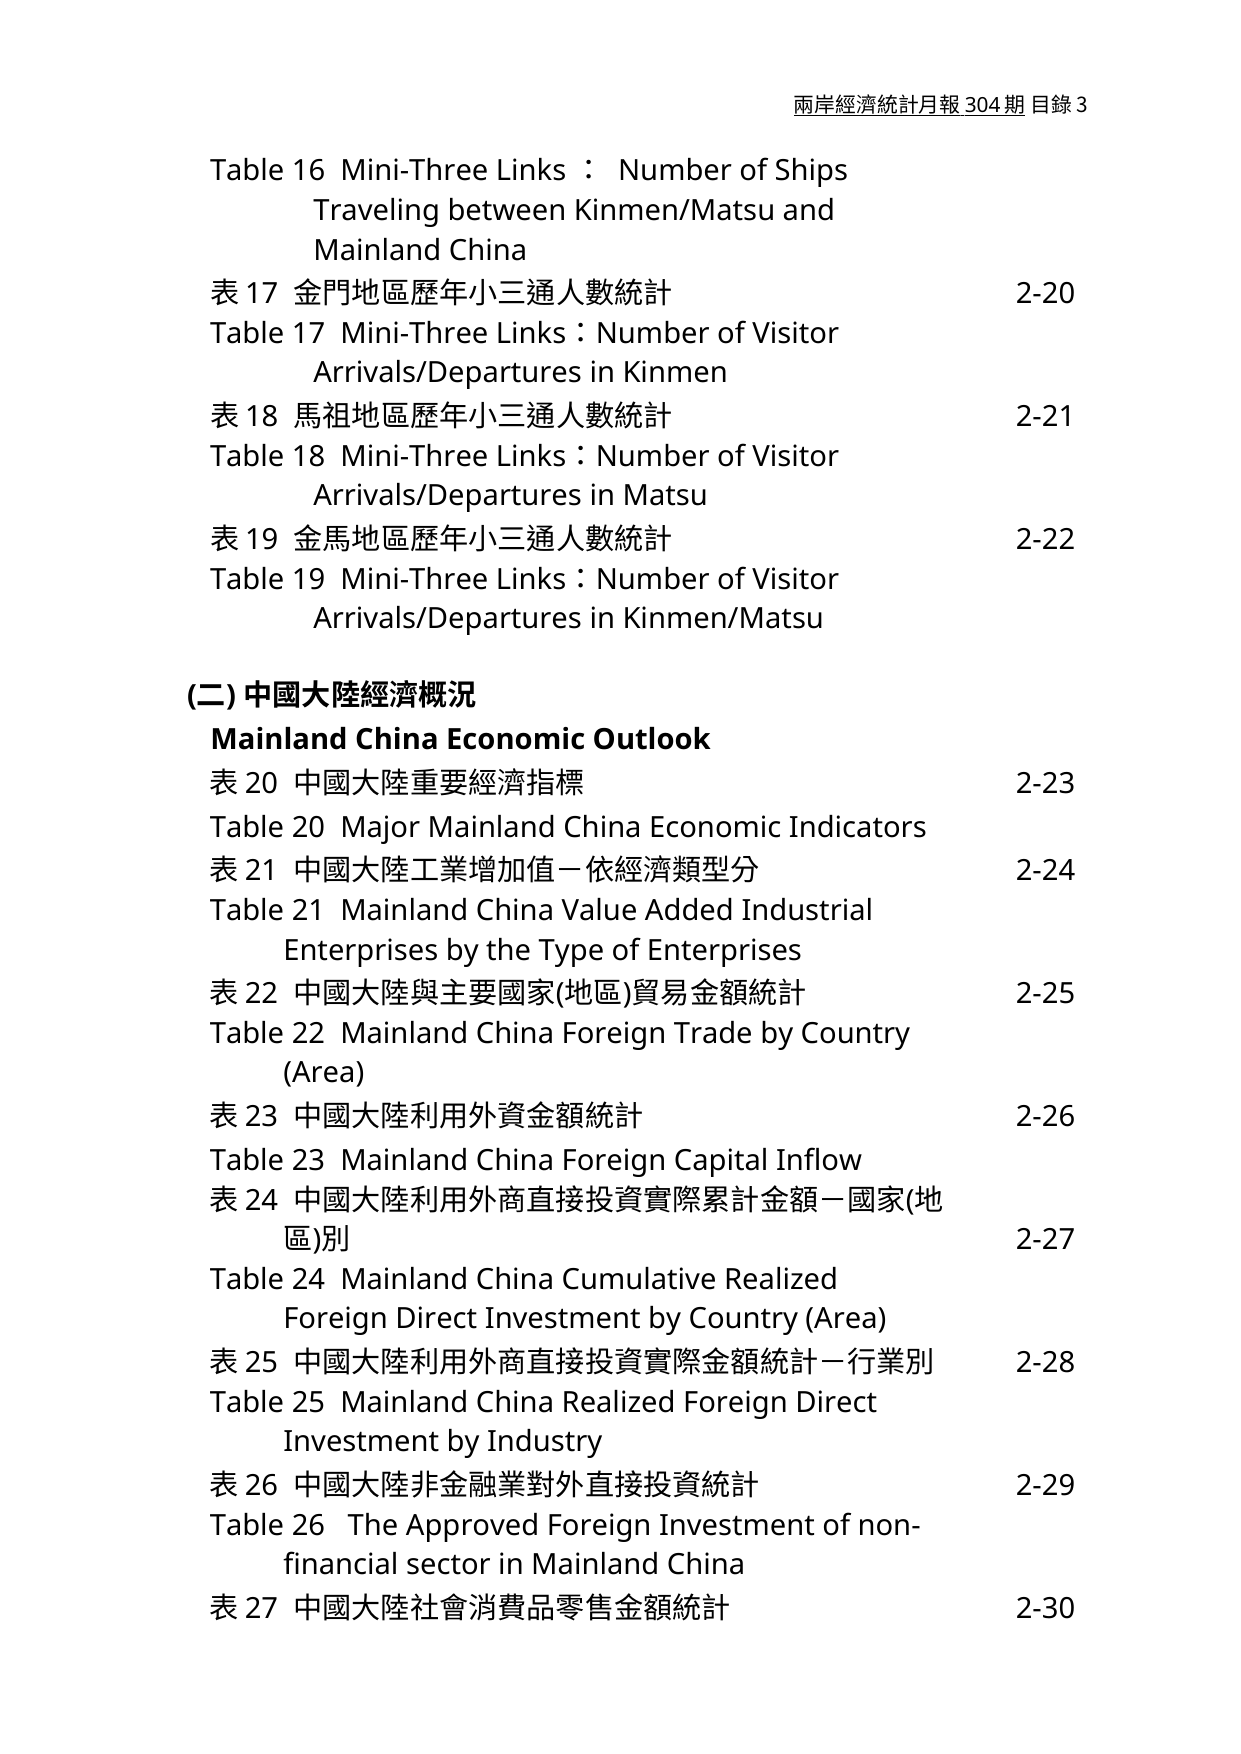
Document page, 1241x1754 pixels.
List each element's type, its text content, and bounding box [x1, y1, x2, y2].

table_cell [948, 1178, 1013, 1257]
table_cell [948, 391, 1013, 434]
table_cell 表24 中國大陸利用外商直接投資實際累計金額－國家(地區)別 [180, 1178, 948, 1257]
table_cell [1111, 1337, 1238, 1380]
table_cell [1111, 312, 1238, 391]
table_cell [1111, 268, 1238, 312]
table_cell Table 17 Mini-Three Links：Number of Visitor Arrivals/Departures in Kinmen [180, 312, 948, 391]
table_cell Table 25 Mainland China Realized Foreign Direct Investment by Industry [180, 1380, 948, 1459]
table_cell 2-21 [1013, 391, 1111, 434]
table_cell 2-22 [1013, 514, 1111, 557]
table_cell Table 24 Mainland China Cumulative Realized Foreign Direct Investment by Country (Area) [180, 1258, 948, 1337]
table_cell Table 21 Mainland China Value Added Industrial Enterprises by the Type of Enterprises [180, 889, 948, 968]
table_cell [1013, 1135, 1111, 1178]
table_cell Table 23 Mainland China Foreign Capital Inflow [180, 1135, 948, 1178]
table_cell [948, 435, 1013, 514]
table_cell [1111, 1258, 1238, 1337]
table_cell 表22 中國大陸與主要國家(地區)貿易金額統計 [180, 968, 948, 1012]
table_cell Table 22 Mainland China Foreign Trade by Country (Area) [180, 1012, 948, 1091]
table_cell Table 18 Mini-Three Links：Number of Visitor Arrivals/Departures in Matsu [180, 435, 948, 514]
table_cell [948, 637, 1013, 714]
table_cell [948, 312, 1013, 391]
table_cell [1111, 714, 1238, 757]
table_cell 2-23 [1013, 758, 1111, 801]
table_cell [1111, 845, 1238, 889]
table_cell 表23 中國大陸利用外資金額統計 [180, 1091, 948, 1134]
table_cell [948, 149, 1013, 268]
table_cell Table 19 Mini-Three Links：Number of Visitor Arrivals/Departures in Kinmen/Matsu [180, 558, 948, 637]
table_cell [948, 1091, 1013, 1134]
table_cell Table 26 The Approved Foreign Investment of non-financial sector in Mainland China [180, 1503, 948, 1582]
table_cell [948, 968, 1013, 1012]
table_cell Table 20 Major Mainland China Economic Indicators [180, 801, 948, 845]
table_cell [1111, 1460, 1238, 1503]
table_cell Table 16 Mini-Three Links ： Number of Ships Traveling between Kinmen/Matsu and Mainland China [180, 149, 948, 268]
table_cell [1013, 558, 1111, 637]
table_cell 表20 中國大陸重要經濟指標 [180, 758, 948, 801]
table_cell [948, 268, 1013, 312]
table_cell [1111, 149, 1238, 268]
table_cell [948, 1012, 1013, 1091]
table_cell [948, 1135, 1013, 1178]
table_cell [1013, 637, 1111, 714]
table_cell [948, 1337, 1013, 1380]
table_cell [948, 714, 1013, 757]
table_cell [1013, 714, 1111, 757]
table_cell 2-29 [1013, 1460, 1111, 1503]
table_cell [1111, 1178, 1238, 1257]
table_cell [1111, 1503, 1238, 1582]
table_cell [1111, 1091, 1238, 1134]
table_cell [1013, 1380, 1111, 1459]
table_cell 2-25 [1013, 968, 1111, 1012]
table_cell [1111, 889, 1238, 968]
table_cell [1111, 1135, 1238, 1178]
table_cell [1111, 391, 1238, 434]
table_cell 表21 中國大陸工業增加值－依經濟類型分 [180, 845, 948, 889]
table_cell [1111, 514, 1238, 557]
table_cell [1111, 1012, 1238, 1091]
table_cell [1013, 1012, 1111, 1091]
table_cell [1013, 435, 1111, 514]
table_cell 表17 金門地區歷年小三通人數統計 [180, 268, 948, 312]
table_cell [1111, 1380, 1238, 1459]
table_cell 2-30 [1013, 1583, 1111, 1626]
table_cell [948, 1258, 1013, 1337]
table_cell 2-26 [1013, 1091, 1111, 1134]
table_cell [948, 1503, 1013, 1582]
table_cell [1013, 1503, 1111, 1582]
table_cell [1013, 312, 1111, 391]
table_cell Mainland China Economic Outlook [180, 714, 948, 757]
table_cell [948, 514, 1013, 557]
table_cell [948, 845, 1013, 889]
table_cell 表25 中國大陸利用外商直接投資實際金額統計－行業別 [180, 1337, 948, 1380]
table_cell [1111, 801, 1238, 845]
table_cell 2-27 [1013, 1178, 1111, 1257]
table_cell [948, 1380, 1013, 1459]
table_cell [1111, 968, 1238, 1012]
table_cell 表27 中國大陸社會消費品零售金額統計 [180, 1583, 948, 1626]
table_cell 2-24 [1013, 845, 1111, 889]
table_cell [1111, 558, 1238, 637]
table_cell [948, 889, 1013, 968]
table_cell (二) 中國大陸經濟概況 [180, 637, 948, 714]
table_cell [1111, 435, 1238, 514]
table_cell [948, 558, 1013, 637]
table_cell [1111, 758, 1238, 801]
table_cell [1013, 801, 1111, 845]
table_cell [1013, 889, 1111, 968]
table_cell [1013, 149, 1111, 268]
table_cell [948, 1583, 1013, 1626]
table_cell [948, 758, 1013, 801]
table_cell [1111, 637, 1238, 714]
table_cell [948, 801, 1013, 845]
table_cell 表26 中國大陸非金融業對外直接投資統計 [180, 1460, 948, 1503]
table_cell 2-28 [1013, 1337, 1111, 1380]
table_cell [1013, 1258, 1111, 1337]
table_cell [948, 1460, 1013, 1503]
table_cell 2-20 [1013, 268, 1111, 312]
table_cell 表19 金馬地區歷年小三通人數統計 [180, 514, 948, 557]
table_cell 表18 馬祖地區歷年小三通人數統計 [180, 391, 948, 434]
table_cell [1111, 1583, 1238, 1626]
